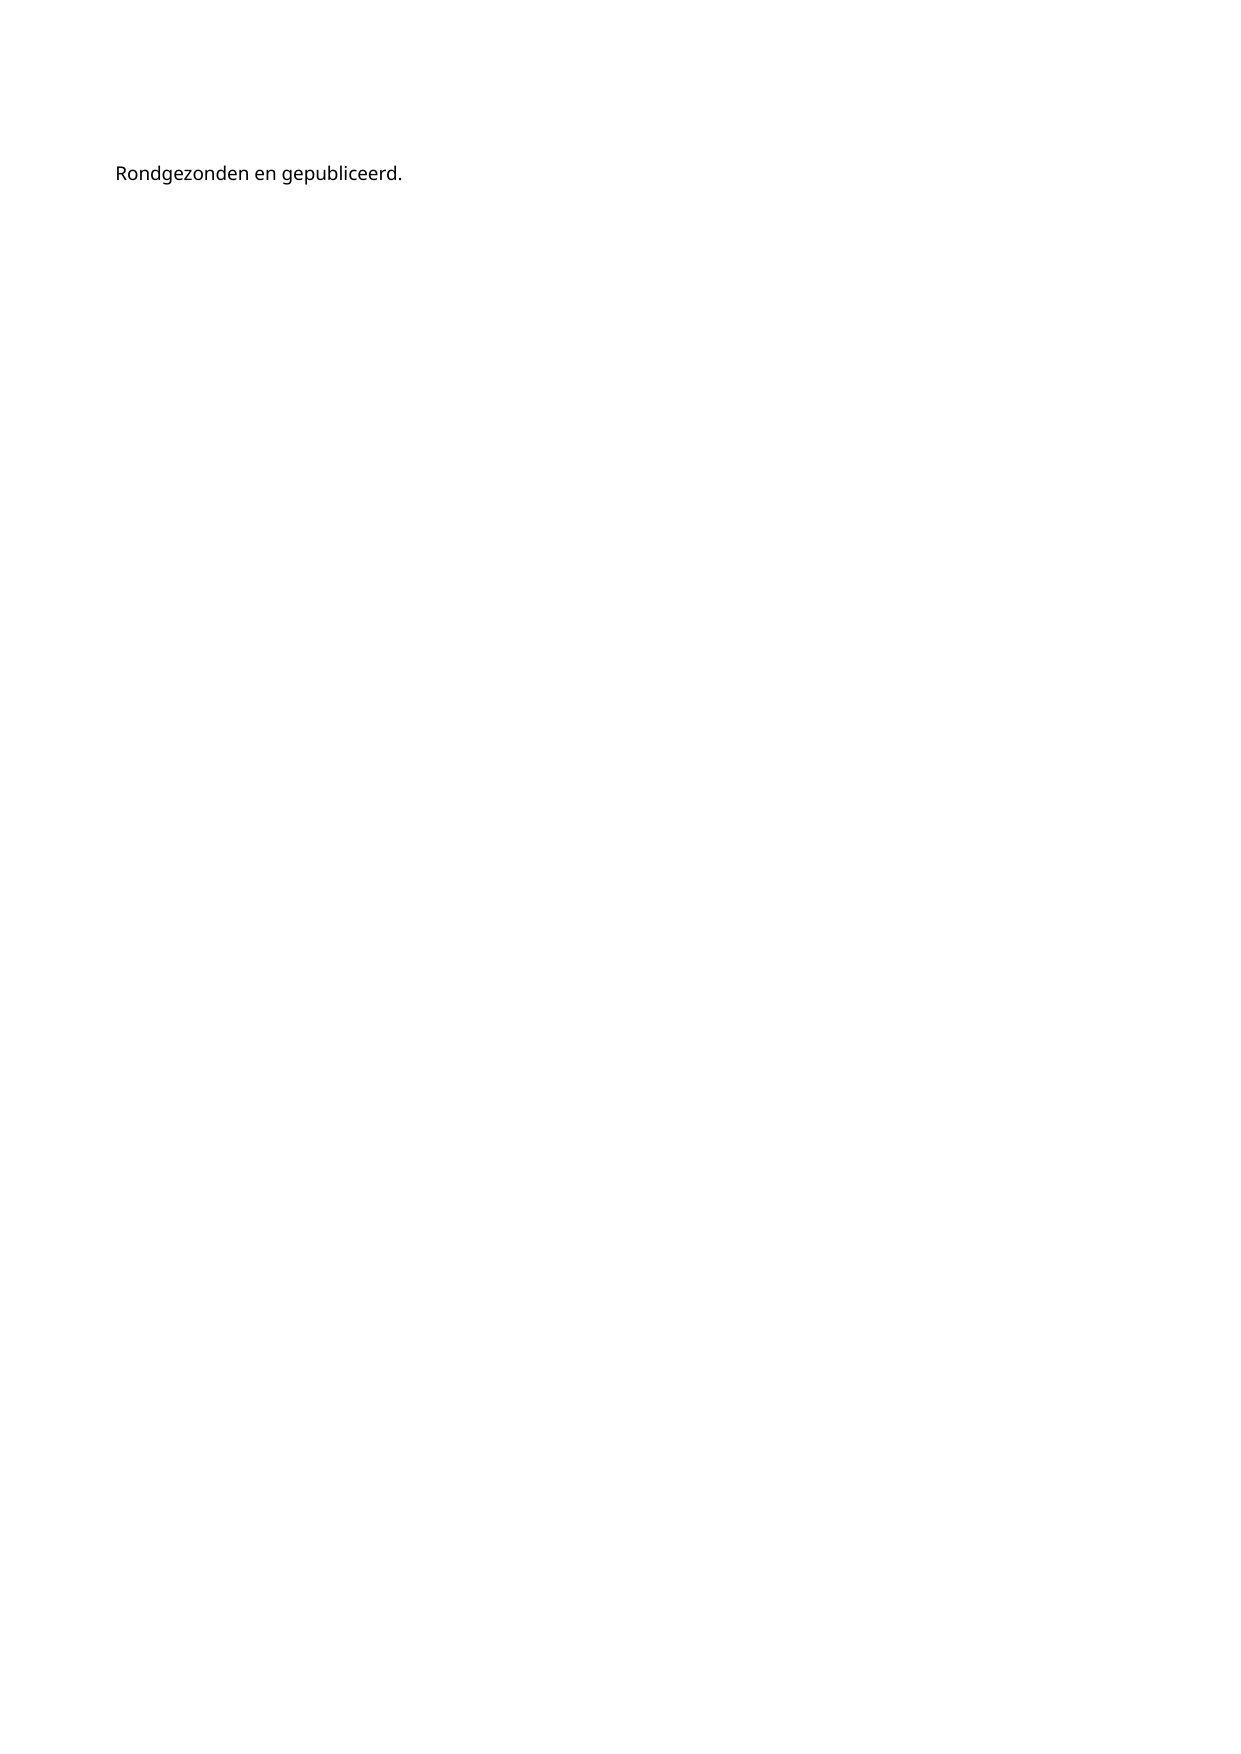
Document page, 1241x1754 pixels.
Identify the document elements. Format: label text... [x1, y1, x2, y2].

text Rondgezonden en gepubliceerd. [115, 165, 605, 184]
